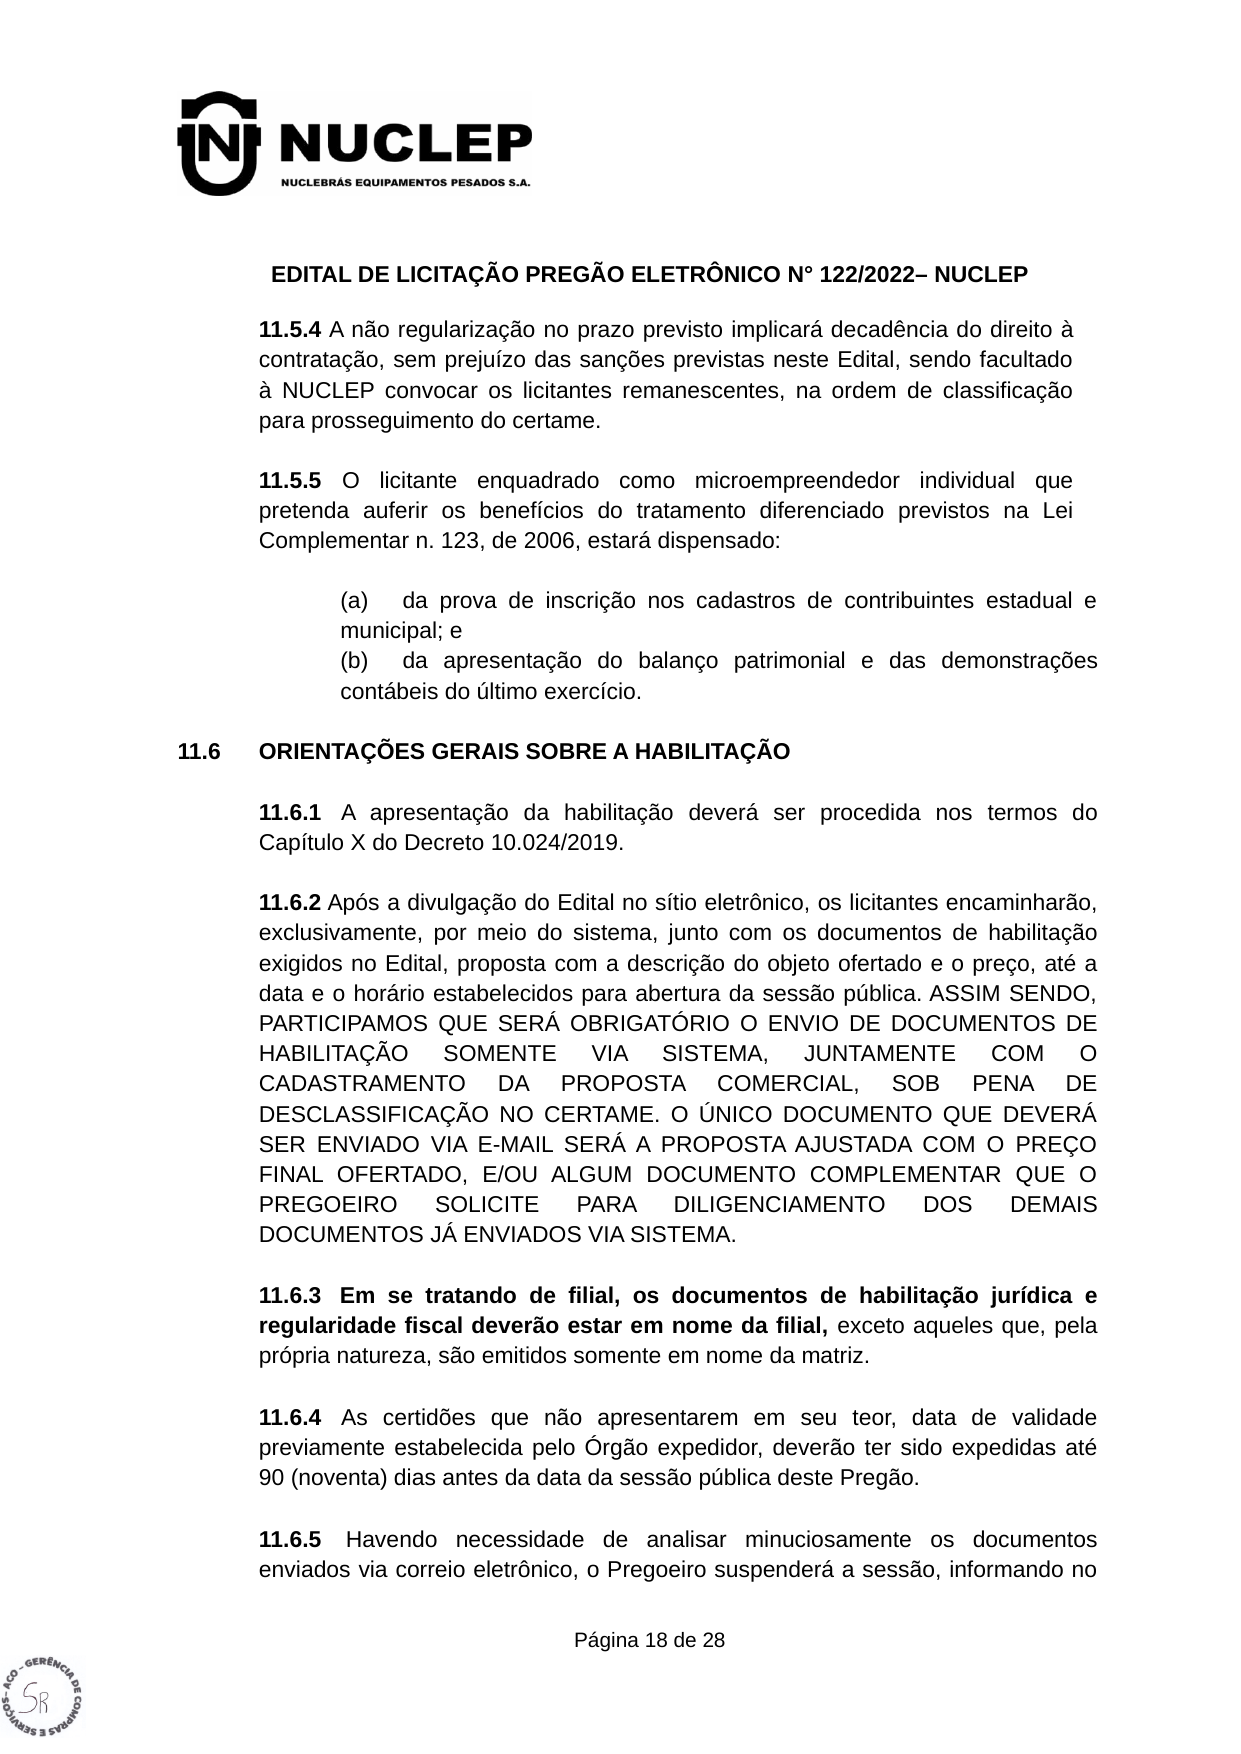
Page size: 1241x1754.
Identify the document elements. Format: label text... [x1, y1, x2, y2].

picture [177, 91, 532, 196]
picture [0, 1655, 88, 1738]
list O licitante enquadrado como microempreendedor individual que pretenda auferir os benefícios do tratamento diferenciado previstos na Lei Complementar n. 123, de 2006, estará dispensado: [259, 467, 1074, 553]
list Em se tratando de filial, os documentos de habilitação jurídica e regularidade fiscal deverão estar em nome da filial, exceto aqueles que, pela própria natureza, são emitidos somente em nome da matriz. [259, 1282, 1098, 1369]
list da apresentação do balanço patrimonial e das demonstrações contábeis do último exercício. [340, 647, 1098, 704]
list As certidões que não apresentarem em seu teor, data de validade previamente estabelecida pelo Órgão expedidor, deverão ter sido expedidas até 90 (noventa) dias antes da data da sessão pública deste Pregão. [259, 1404, 1098, 1491]
list Havendo necessidade de analisar minuciosamente os documentos enviados via correio eletrônico, o Pregoeiro suspenderá a sessão, informando no [259, 1526, 1098, 1582]
list Após a divulgação do Edital no sítio eletrônico, os licitantes encaminharão, exclusivamente, por meio do sistema, junto com os documentos de habilitação exigidos no Edital, proposta com a descrição do objeto ofertado e o preço, até a data e o horário estabelecidos para abertura da sessão pública. ASSIM SENDO, PARTICIPAMOS QUE SERÁ OBRIGATÓRIO O ENVIO DE DOCUMENTOS DE HABILITAÇÃO SOMENTE VIA SISTEMA, JUNTAMENTE COM O CADASTRAMENTO DA PROPOSTA COMERCIAL, SOB PENA DE DESCLASSIFICAÇÃO NO CERTAME. O ÚNICO DOCUMENTO QUE DEVERÁ SER ENVIADO VIA E-MAIL SERÁ A PROPOSTA AJUSTADA COM O PREÇO FINAL OFERTADO, E/OU ALGUM DOCUMENTO COMPLEMENTAR QUE O PREGOEIRO SOLICITE PARA DILIGENCIAMENTO DOS DEMAIS DOCUMENTOS JÁ ENVIADOS VIA SISTEMA. [259, 889, 1098, 1248]
list ORIENTAÇÕES GERAIS SOBRE A HABILITAÇÃO [177, 738, 1122, 764]
list da prova de inscrição nos cadastros de contribuintes estadual e municipal; e [340, 587, 1098, 644]
list A não regularização no prazo previsto implicará decadência do direito à contratação, sem prejuízo das sanções previstas neste Edital, sendo facultado à NUCLEP convocar os licitantes remanescentes, na ordem de classificação para prosseguimento do certame. [259, 316, 1074, 433]
list A apresentação da habilitação deverá ser procedida nos termos do Capítulo X do Decreto 10.024/2019. [259, 798, 1098, 855]
